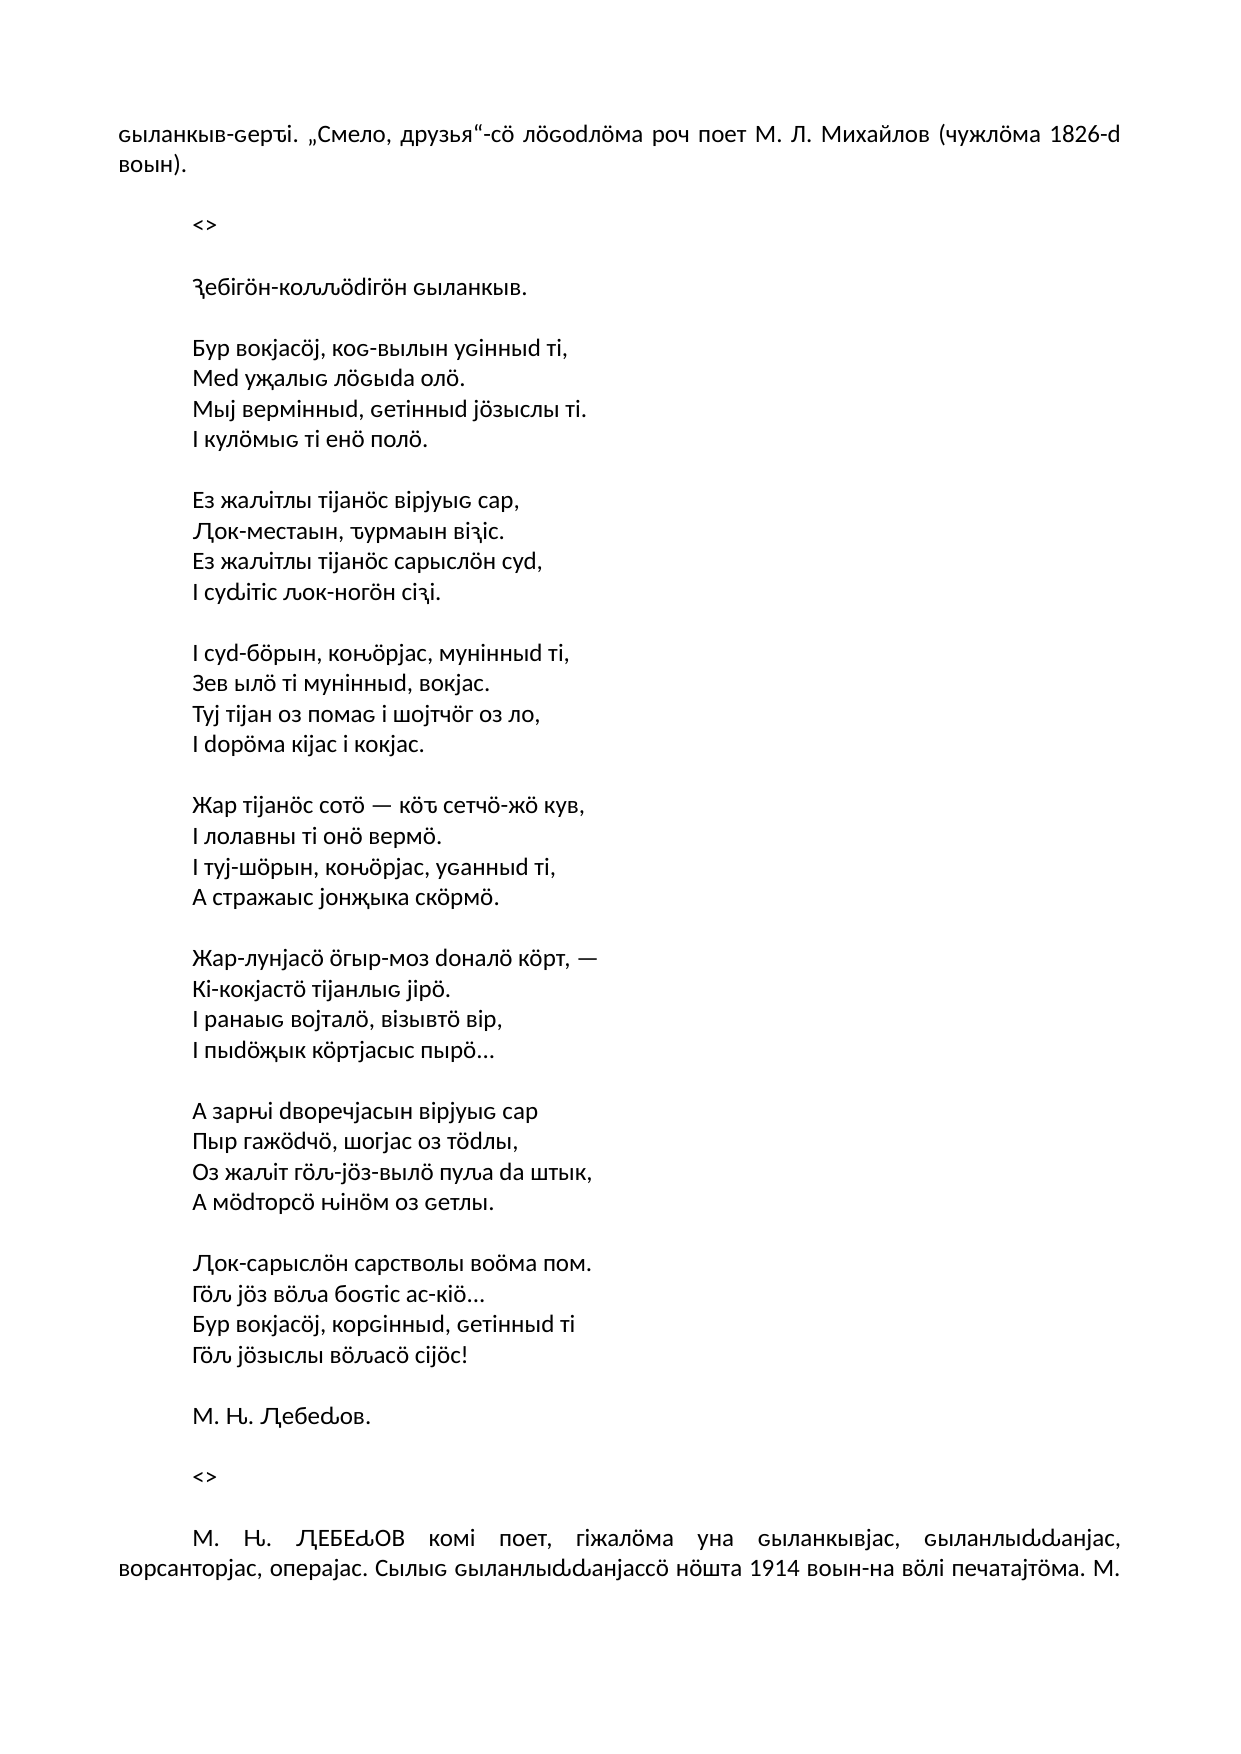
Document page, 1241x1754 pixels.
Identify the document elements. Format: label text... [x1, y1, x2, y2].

text Кі-кокјастӧ тіјанлыԍ јірӧ. [118, 973, 1122, 1003]
text I кулӧмыԍ ті енӧ полӧ. [118, 423, 1122, 454]
text Зев ылӧ ті мунінныԁ, вокјас. [118, 667, 1122, 698]
text М. Ԋ. ԈЕБЕԂОВ комі поет, гіжалӧма уна ԍыланкывјас, ԍыланлыԃԃанјас, ворсанторјас, операјас. Сылыԍ ԍыланлыԃԃанјассӧ нӧшта 1914 воын-на вӧлі печатајтӧма. М. [118, 1522, 1122, 1583]
text I ԁорӧма кіјас і кокјас. [118, 728, 1122, 759]
text Ԉок-местаын, ԏурмаын віԇіс. [118, 515, 1122, 545]
text Жар-лунјасӧ ӧгыр-моз ԁоналӧ кӧрт, — [118, 942, 1122, 973]
text <> [118, 1461, 1122, 1492]
text Ез жаԉітлы тіјанӧс сарыслӧн суԁ, [118, 545, 1122, 576]
text М. Ԋ. Ԉебеԃов. [118, 1400, 1122, 1431]
text Меԁ уҗалыԍ лӧԍыԁа олӧ. [118, 362, 1122, 393]
text I суԁ-бӧрын, коԋӧрјас, мунінныԁ ті, [118, 637, 1122, 667]
text Гӧԉ јӧз вӧԉа боԍтіс ас-кіӧ... [118, 1278, 1122, 1308]
text <> [118, 210, 1122, 240]
text А мӧԁторсӧ ԋінӧм оз ԍетлы. [118, 1186, 1122, 1217]
text ԍыланкыв-ԍерԏі. „Смело, друзья“-сӧ лӧԍоԁлӧма роч поет М. Л. Михайлов (чужлӧма 1826-ԁ воын). [118, 118, 1122, 179]
text Гӧԉ јӧзыслы вӧԉасӧ сіјӧс! [118, 1339, 1122, 1369]
text А стражаыс јонҗыка скӧрмӧ. [118, 881, 1122, 912]
text I туј-шӧрын, коԋӧрјас, уԍанныԁ ті, [118, 851, 1122, 881]
text I ранаыԍ војталӧ, візывтӧ вір, [118, 1003, 1122, 1034]
text Бур вокјасӧј, корԍінныԁ, ԍетінныԁ ті [118, 1308, 1122, 1339]
text Ԉок-сарыслӧн сарстволы воӧма пом. [118, 1247, 1122, 1278]
text Туј тіјан оз помаԍ і шојтчӧг оз ло, [118, 698, 1122, 728]
text Пыр гажӧԁчӧ, шогјас оз тӧԁлы, [118, 1125, 1122, 1156]
text Ԇебігӧн-коԉԉӧԁігӧн ԍыланкыв. [118, 271, 1122, 301]
text Мыј вермінныԁ, ԍетінныԁ јӧзыслы ті. [118, 393, 1122, 423]
text Ез жаԉітлы тіјанӧс вірјуыԍ сар, [118, 484, 1122, 515]
text Бур вокјасӧј, коԍ-вылын уԍінныԁ ті, [118, 332, 1122, 362]
text I пыԁӧҗык кӧртјасыс пырӧ... [118, 1034, 1122, 1064]
text Оз жаԉіт гӧԉ-јӧз-вылӧ пуԉа ԁа штык, [118, 1156, 1122, 1186]
text I суԃітіс ԉок-ногӧн сіԇі. [118, 576, 1122, 606]
text I лолавны ті онӧ вермӧ. [118, 820, 1122, 851]
text Жар тіјанӧс сотӧ — кӧԏ сетчӧ-жӧ кув, [118, 789, 1122, 820]
text А зарԋі ԁворечјасын вірјуыԍ сар [118, 1095, 1122, 1125]
